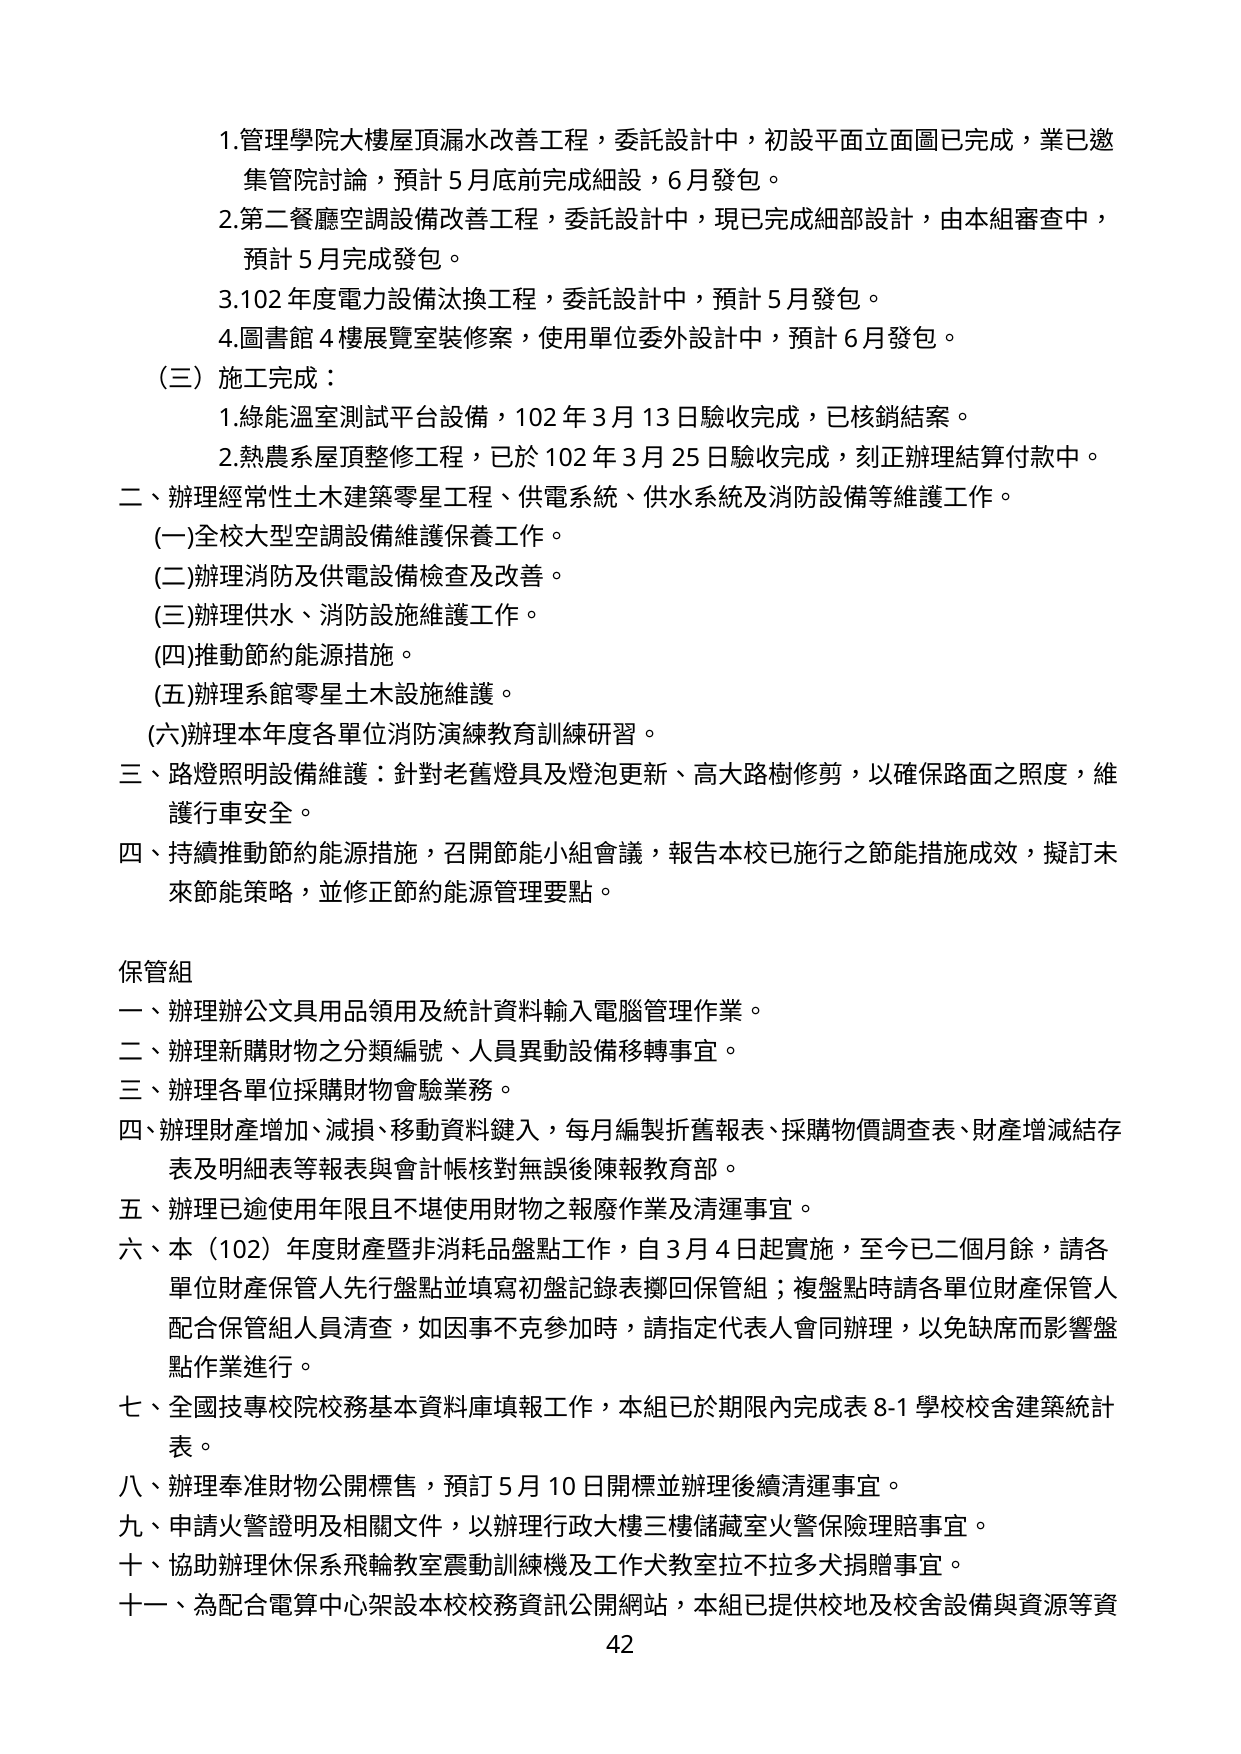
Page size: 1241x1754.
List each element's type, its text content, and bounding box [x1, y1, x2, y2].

text 三、路燈照明設備維護：針對老舊燈具及燈泡更新、高大路樹修剪，以確保路面之照度，維護行車安全。 [118, 751, 1122, 831]
text 七、全國技專校院校務基本資料庫填報工作，本組已於期限內完成表8-1學校校舍建築統計表。 [118, 1385, 1122, 1464]
text (六)辦理本年度各單位消防演練教育訓練研習。 [118, 712, 1122, 751]
text （三）施工完成： [118, 356, 1122, 395]
text 1.管理學院大樓屋頂漏水改善工程，委託設計中，初設平面立面圖已完成，業已邀集管院討論，預計5月底前完成細設，6月發包。 [218, 118, 1122, 197]
text 四、辦理財產增加、減損、移動資料鍵入，每月編製折舊報表、採購物價調查表、財產增減結存表及明細表等報表與會計帳核對無誤後陳報教育部。 [118, 1108, 1122, 1187]
text 2.熱農系屋頂整修工程，已於102年3月25日驗收完成，刻正辦理結算付款中。 [118, 435, 1122, 474]
text 一、辦理辦公文具用品領用及統計資料輸入電腦管理作業。 [118, 989, 1122, 1028]
text (五)辦理系館零星土木設施維護。 [118, 672, 1122, 712]
text 八、辦理奉准財物公開標售，預訂5月10日開標並辦理後續清運事宜。 [118, 1464, 1122, 1503]
text 2.第二餐廳空調設備改善工程，委託設計中，現已完成細部設計，由本組審查中，預計5月完成發包。 [218, 197, 1122, 276]
text (三)辦理供水、消防設施維護工作。 [118, 593, 1122, 633]
text 十一、為配合電算中心架設本校校務資訊公開網站，本組已提供校地及校舍設備與資源等資 [118, 1583, 1122, 1622]
text 二、辦理新購財物之分類編號、人員異動設備移轉事宜。 [118, 1028, 1122, 1068]
text 六、本（102）年度財產暨非消耗品盤點工作，自3月4日起實施，至今已二個月餘，請各單位財產保管人先行盤點並填寫初盤記錄表擲回保管組；複盤點時請各單位財產保管人配合保管組人員清查，如因事不克參加時，請指定代表人會同辦理，以免缺席而影響盤點作業進行。 [118, 1226, 1122, 1385]
text 三、辦理各單位採購財物會驗業務。 [118, 1068, 1122, 1108]
text 4.圖書館4樓展覽室裝修案，使用單位委外設計中，預計6月發包。 [118, 316, 1122, 356]
text 九、申請火警證明及相關文件，以辦理行政大樓三樓儲藏室火警保險理賠事宜。 [118, 1503, 1122, 1543]
text (一)全校大型空調設備維護保養工作。 [118, 514, 1122, 553]
text 十、協助辦理休保系飛輪教室震動訓練機及工作犬教室拉不拉多犬捐贈事宜。 [118, 1543, 1122, 1583]
text 二、辦理經常性土木建築零星工程、供電系統、供水系統及消防設備等維護工作。 [118, 474, 1122, 514]
text 四、持續推動節約能源措施，召開節能小組會議，報告本校已施行之節能措施成效，擬訂未來節能策略，並修正節約能源管理要點。 [118, 831, 1122, 910]
text 保管組 [118, 949, 1122, 989]
text 3.102年度電力設備汰換工程，委託設計中，預計5月發包。 [118, 276, 1122, 316]
text 五、辦理已逾使用年限且不堪使用財物之報廢作業及清運事宜。 [118, 1187, 1122, 1226]
text (四)推動節約能源措施。 [118, 633, 1122, 672]
text 1.綠能溫室測試平台設備，102年3月13日驗收完成，已核銷結案。 [118, 395, 1122, 435]
text (二)辦理消防及供電設備檢查及改善。 [118, 553, 1122, 593]
